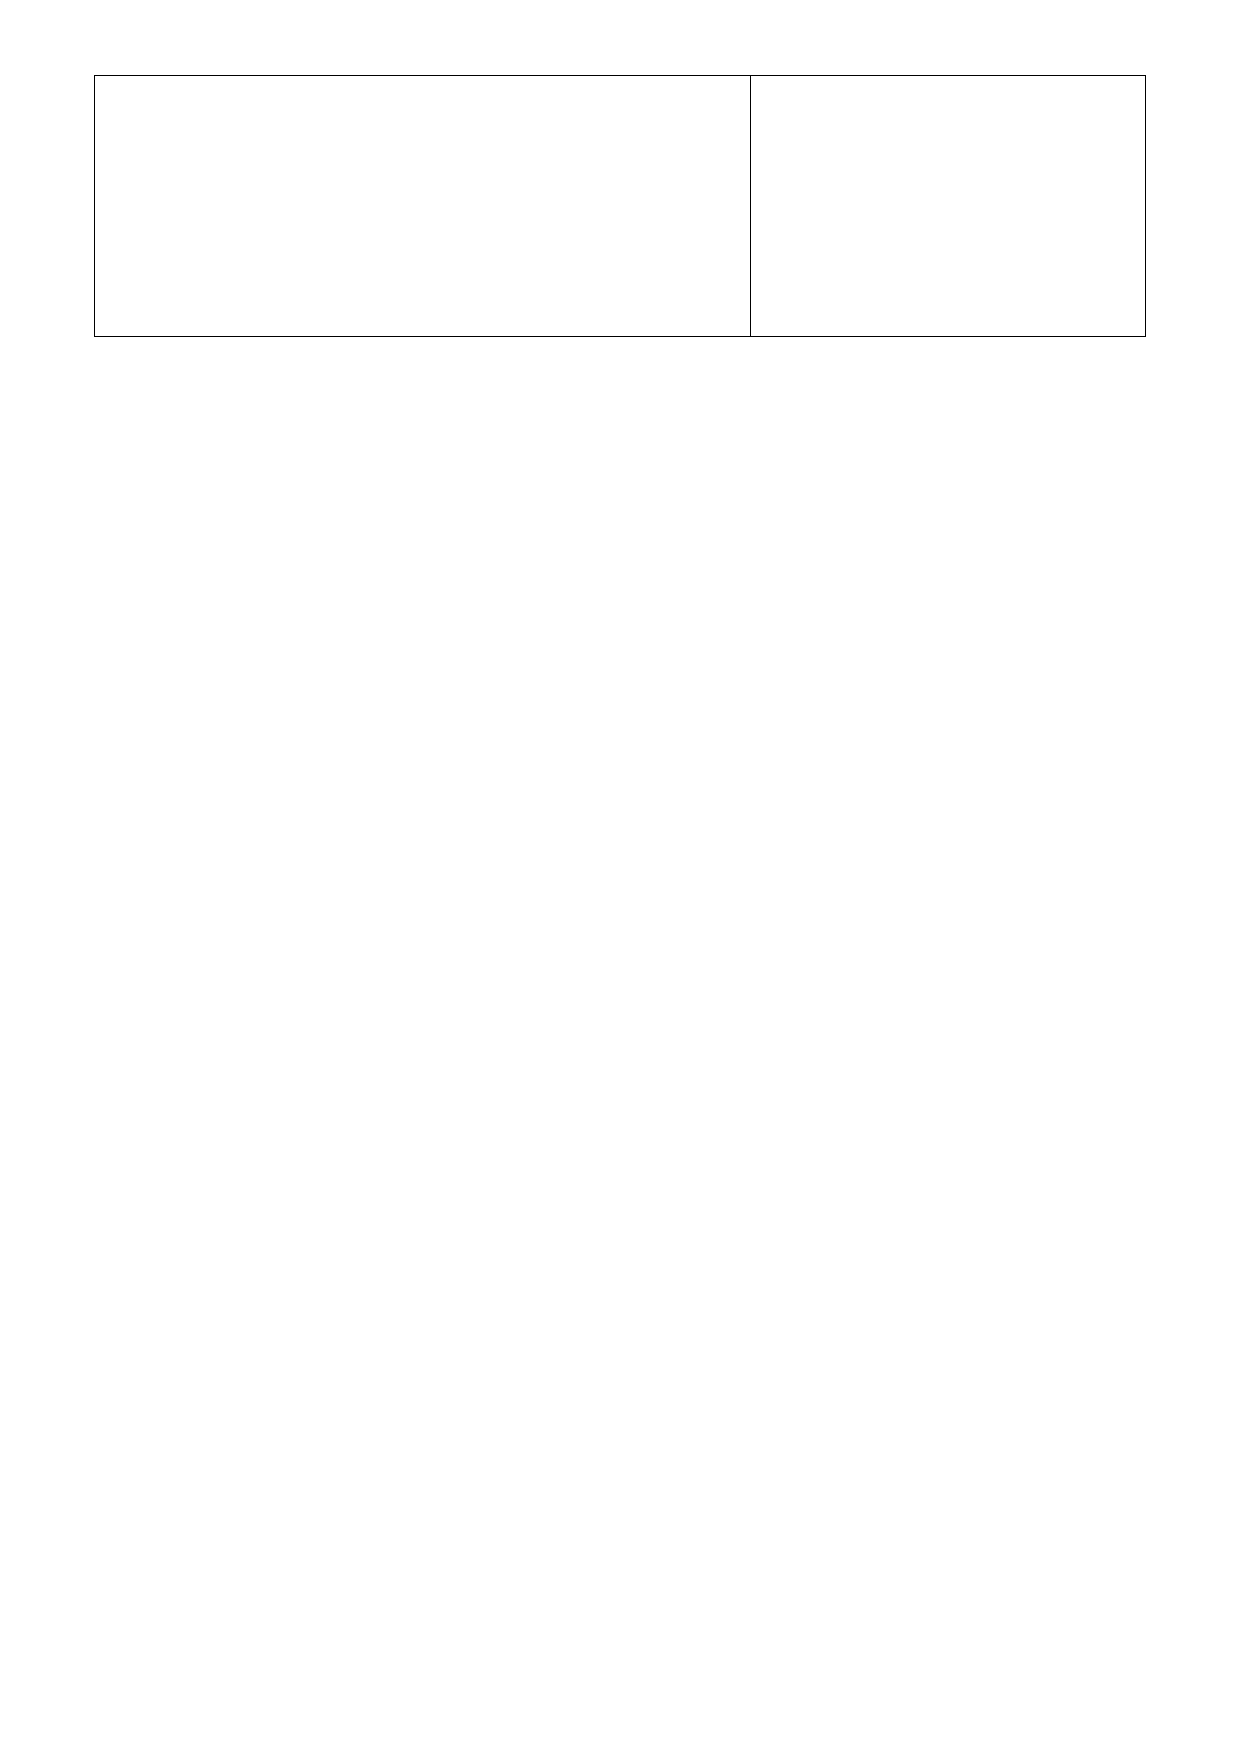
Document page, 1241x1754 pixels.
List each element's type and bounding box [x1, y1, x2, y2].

table_cell [95, 76, 750, 336]
table_cell [751, 76, 1145, 336]
